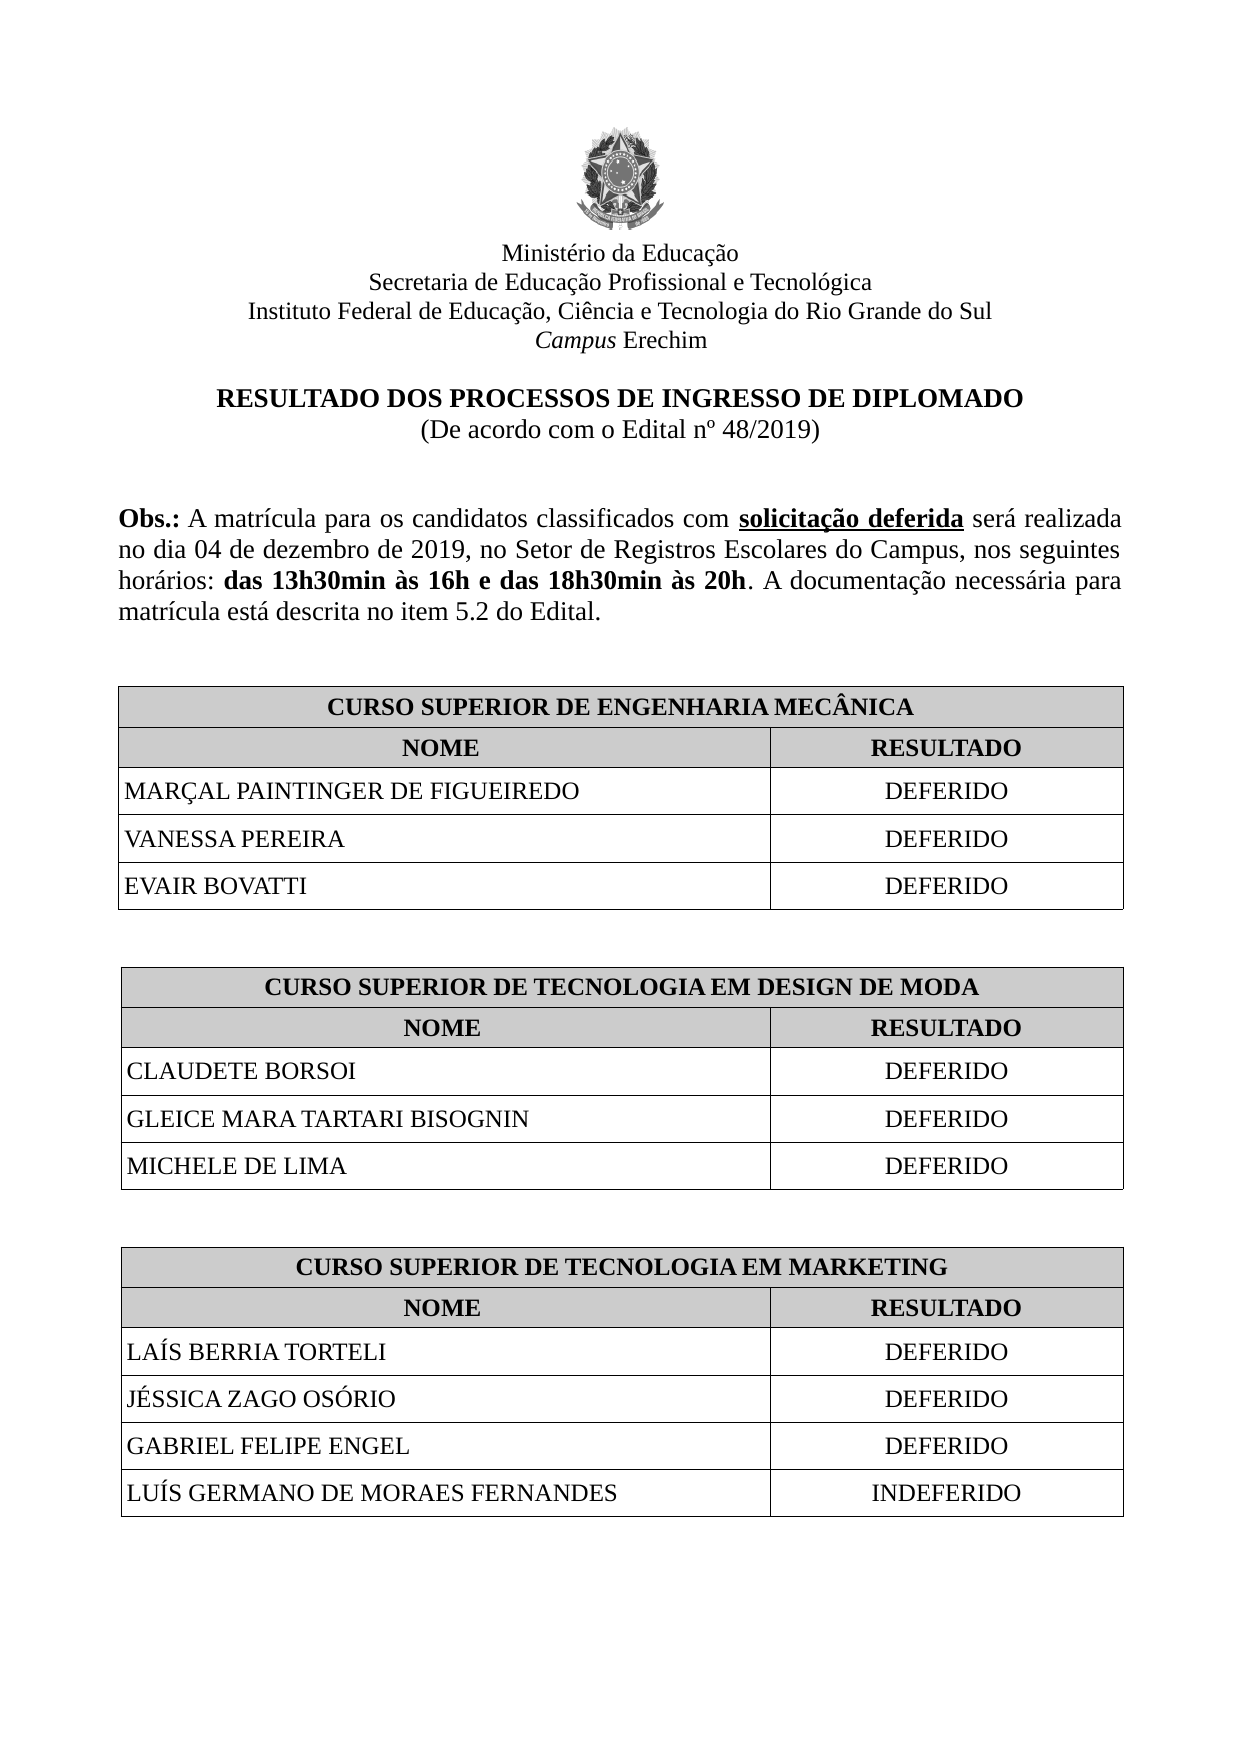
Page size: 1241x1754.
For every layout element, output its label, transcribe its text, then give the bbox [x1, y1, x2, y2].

text Campus Erechim [120, 325, 1122, 353]
table_cell NOME [119, 728, 770, 767]
picture [576, 127, 664, 230]
table_cell NOME [122, 1288, 770, 1327]
table_cell RESULTADO [771, 1008, 1123, 1047]
table_cell DEFERIDO [771, 1143, 1123, 1189]
table_cell DEFERIDO [771, 815, 1123, 862]
table_cell NOME [122, 1008, 770, 1047]
table_cell EVAIR BOVATTI [119, 863, 770, 909]
table_cell GABRIEL FELIPE ENGEL [122, 1423, 770, 1469]
table_cell DEFERIDO [771, 1423, 1123, 1469]
text RESULTADO DOS PROCESSOS DE INGRESSO DE DIPLOMADO [118, 382, 1122, 413]
table_cell LAÍS BERRIA TORTELI [122, 1328, 770, 1374]
table_cell VANESSA PEREIRA [119, 815, 770, 862]
table_cell DEFERIDO [771, 1376, 1123, 1422]
table_cell DEFERIDO [771, 1328, 1123, 1374]
table_cell MARÇAL PAINTINGER DE FIGUEIREDO [119, 768, 770, 814]
text Instituto Federal de Educação, Ciência e Tecnologia do Rio Grande do Sul [118, 296, 1122, 325]
table_header CURSO SUPERIOR DE TECNOLOGIA EM DESIGN DE MODA [122, 968, 1123, 1007]
text Obs.: A matrícula para os candidatos classificados com solicitação deferida será realizada no dia 04 de dezembro de 2019, no Setor de Registros Escolares do Campus, nos seguintes horários: das 13h30min às 16h e das 18h30min às 20h. A documentação necessária para matrícula está descrita no item 5.2 do Edital. [118, 502, 1122, 627]
text Secretaria de Educação Profissional e Tecnológica [118, 267, 1122, 296]
table_cell LUÍS GERMANO DE MORAES FERNANDES [122, 1470, 770, 1516]
table_cell DEFERIDO [771, 1096, 1123, 1142]
table_cell MICHELE DE LIMA [122, 1143, 770, 1189]
text (De acordo com o Edital nº 48/2019) [118, 413, 1122, 444]
table_cell GLEICE MARA TARTARI BISOGNIN [122, 1096, 770, 1142]
table_header CURSO SUPERIOR DE TECNOLOGIA EM MARKETING [122, 1248, 1123, 1287]
table_header CURSO SUPERIOR DE ENGENHARIA MECÂNICA [119, 687, 1123, 727]
table_cell DEFERIDO [771, 768, 1123, 814]
table_cell RESULTADO [771, 728, 1123, 767]
table_cell INDEFERIDO [771, 1470, 1123, 1516]
table_cell CLAUDETE BORSOI [122, 1048, 770, 1094]
text Ministério da Educação [118, 238, 1122, 267]
table_cell DEFERIDO [771, 863, 1123, 909]
table_cell JÉSSICA ZAGO OSÓRIO [122, 1376, 770, 1422]
table_cell RESULTADO [771, 1288, 1123, 1327]
table_cell DEFERIDO [771, 1048, 1123, 1094]
